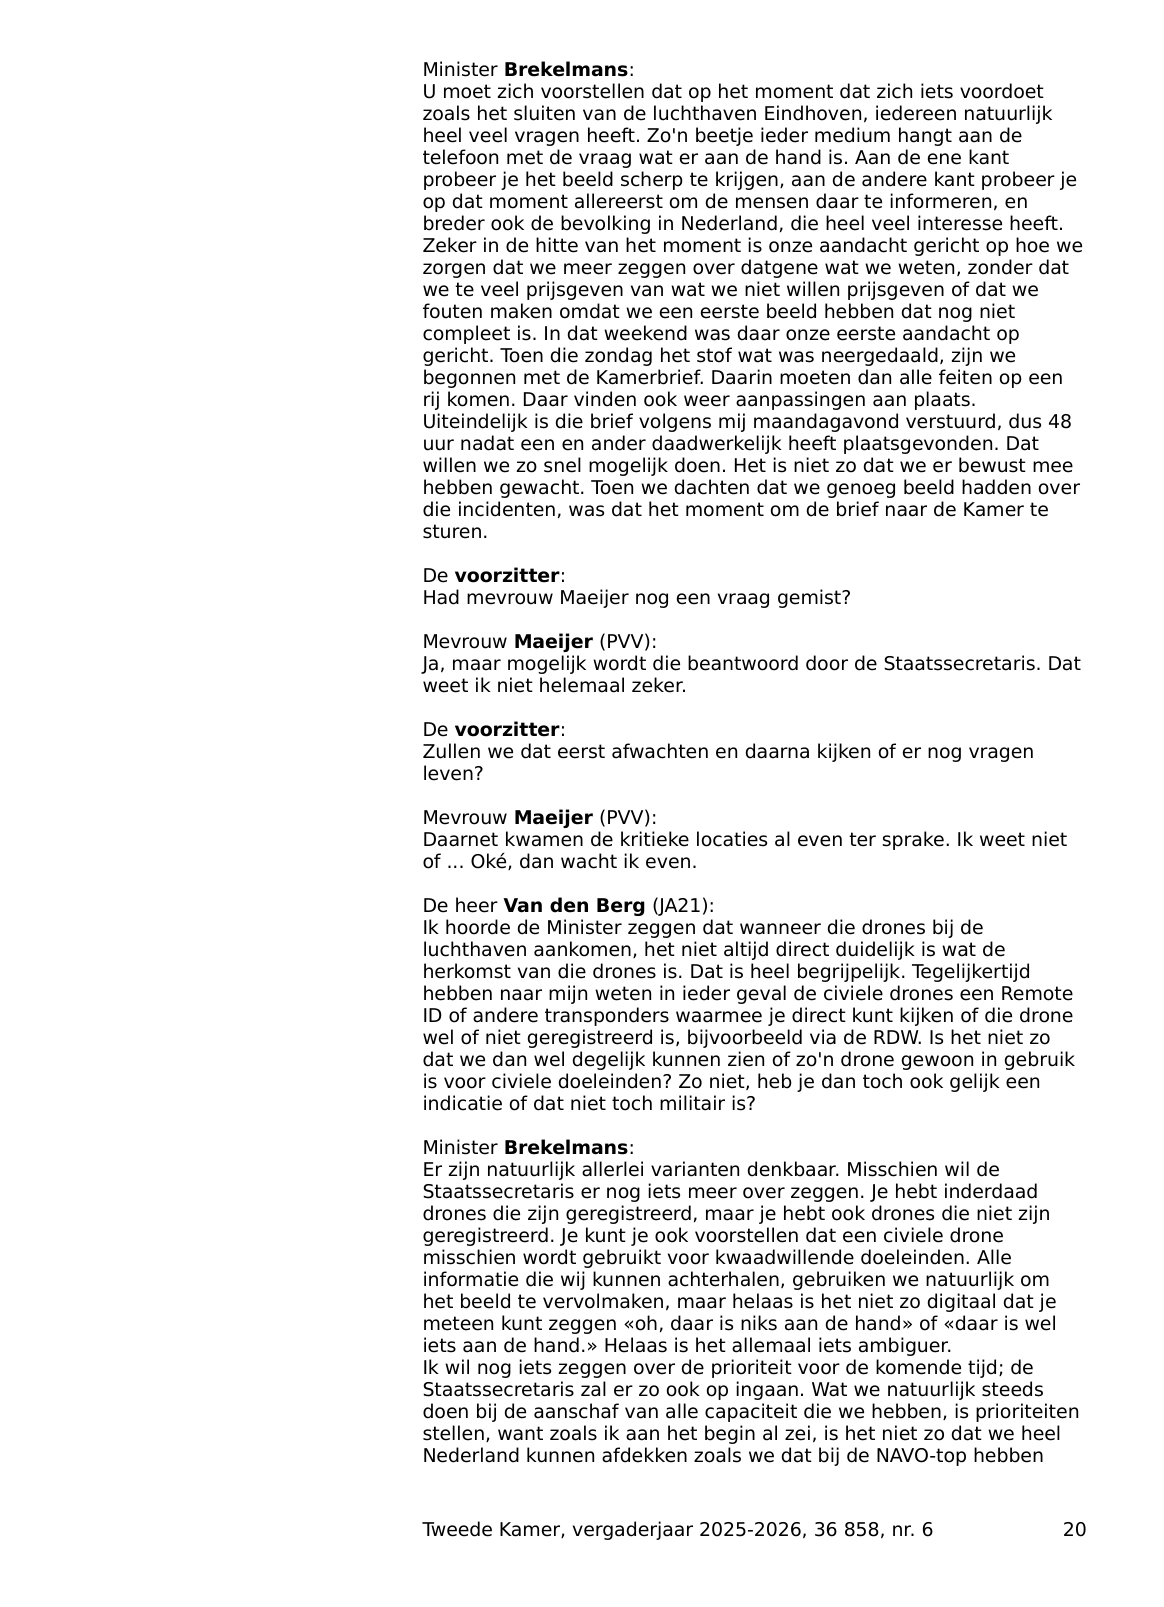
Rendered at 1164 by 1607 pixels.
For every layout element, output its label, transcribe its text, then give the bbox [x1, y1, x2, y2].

text Mevrouw Maeijer (PVV): [422, 807, 1087, 829]
text Ik wil nog iets zeggen over de prioriteit voor de komende tijd; de Staatssecretaris zal er zo ook op ingaan. Wat we natuurlijk steeds doen bij de aanschaf van alle capaciteit die we hebben, is prioriteiten stellen, want zoals ik aan het begin al zei, is het niet zo dat we heel Nederland kunnen afdekken zoals we dat bij de NAVO-top hebben [422, 1357, 1087, 1467]
text Had mevrouw Maeijer nog een vraag gemist? [422, 587, 1087, 609]
text Er zijn natuurlijk allerlei varianten denkbaar. Misschien wil de Staatssecretaris er nog iets meer over zeggen. Je hebt inderdaad drones die zijn geregistreerd, maar je hebt ook drones die niet zijn geregistreerd. Je kunt je ook voorstellen dat een civiele drone misschien wordt gebruikt voor kwaadwillende doeleinden. Alle informatie die wij kunnen achterhalen, gebruiken we natuurlijk om het beeld te vervolmaken, maar helaas is het niet zo digitaal dat je meteen kunt zeggen «oh, daar is niks aan de hand» of «daar is wel iets aan de hand.» Helaas is het allemaal iets ambiguer. [422, 1159, 1087, 1357]
text De voorzitter: [422, 565, 1087, 587]
text Ja, maar mogelijk wordt die beantwoord door de Staatssecretaris. Dat weet ik niet helemaal zeker. [422, 653, 1087, 697]
text Ik hoorde de Minister zeggen dat wanneer die drones bij de luchthaven aankomen, het niet altijd direct duidelijk is wat de herkomst van die drones is. Dat is heel begrijpelijk. Tegelijkertijd hebben naar mijn weten in ieder geval de civiele drones een Remote ID of andere transponders waarmee je direct kunt kijken of die drone wel of niet geregistreerd is, bijvoorbeeld via de RDW. Is het niet zo dat we dan wel degelijk kunnen zien of zo'n drone gewoon in gebruik is voor civiele doeleinden? Zo niet, heb je dan toch ook gelijk een indicatie of dat niet toch militair is? [422, 917, 1087, 1115]
text Zullen we dat eerst afwachten en daarna kijken of er nog vragen leven? [422, 741, 1087, 785]
text De heer Van den Berg (JA21): [422, 895, 1087, 917]
text Minister Brekelmans: [422, 1137, 1087, 1159]
text U moet zich voorstellen dat op het moment dat zich iets voordoet zoals het sluiten van de luchthaven Eindhoven, iedereen natuurlijk heel veel vragen heeft. Zo'n beetje ieder medium hangt aan de telefoon met de vraag wat er aan de hand is. Aan de ene kant probeer je het beeld scherp te krijgen, aan de andere kant probeer je op dat moment allereerst om de mensen daar te informeren, en breder ook de bevolking in Nederland, die heel veel interesse heeft. Zeker in de hitte van het moment is onze aandacht gericht op hoe we zorgen dat we meer zeggen over datgene wat we weten, zonder dat we te veel prijsgeven van wat we niet willen prijsgeven of dat we fouten maken omdat we een eerste beeld hebben dat nog niet compleet is. In dat weekend was daar onze eerste aandacht op gericht. Toen die zondag het stof wat was neergedaald, zijn we begonnen met de Kamerbrief. Daarin moeten dan alle feiten op een rij komen. Daar vinden ook weer aanpassingen aan plaats. Uiteindelijk is die brief volgens mij maandagavond verstuurd, dus 48 uur nadat een en ander daadwerkelijk heeft plaatsgevonden. Dat willen we zo snel mogelijk doen. Het is niet zo dat we er bewust mee hebben gewacht. Toen we dachten dat we genoeg beeld hadden over die incidenten, was dat het moment om de brief naar de Kamer te sturen. [422, 81, 1087, 543]
text Daarnet kwamen de kritieke locaties al even ter sprake. Ik weet niet of ... Oké, dan wacht ik even. [422, 829, 1087, 873]
text Minister Brekelmans: [422, 59, 1087, 81]
text Mevrouw Maeijer (PVV): [422, 631, 1087, 653]
text De voorzitter: [422, 719, 1087, 741]
